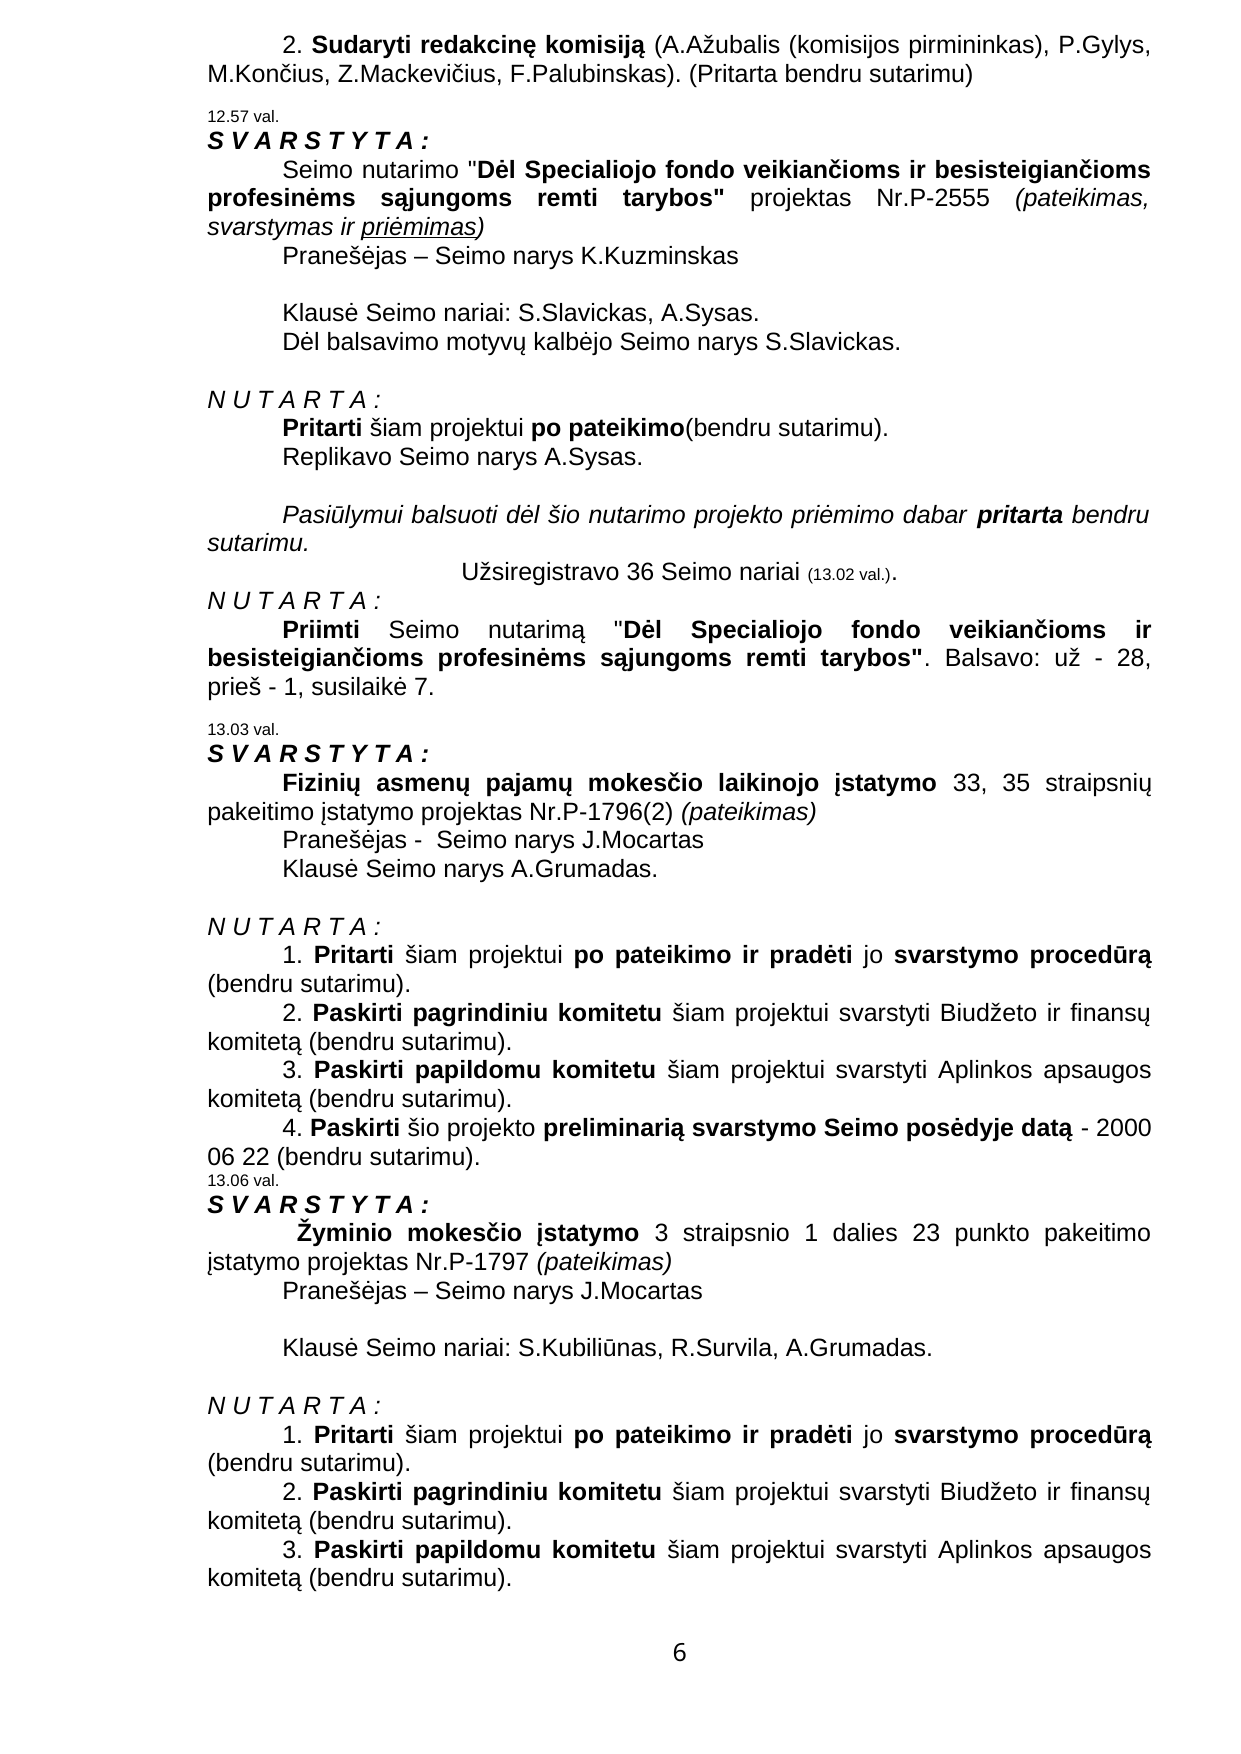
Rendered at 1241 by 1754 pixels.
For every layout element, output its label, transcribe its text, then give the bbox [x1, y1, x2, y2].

text 2. Paskirti pagrindiniu komitetu šiam projektui svarstyti Biudžeto ir finansų komitetą (bendru sutarimu). [207, 998, 1152, 1055]
text S V A R S T Y T A : [207, 126, 1152, 154]
text N U T A R T A : [207, 384, 1152, 413]
text 13.06 val. [207, 1170, 1152, 1189]
text Pranešėjas – Seimo narys J.Mocartas [207, 1276, 1152, 1304]
text Pranešėjas – Seimo narys K.Kuzminskas [207, 241, 1152, 269]
text 3. Paskirti papildomu komitetu šiam projektui svarstyti Aplinkos apsaugos komitetą (bendru sutarimu). [207, 1534, 1152, 1592]
text Užsiregistravo 36 Seimo nariai (13.02 val.). [207, 557, 1152, 586]
text 2. Sudaryti redakcinę komisiją (A.Ažubalis (komisijos pirmininkas), P.Gylys, M.Končius, Z.Mackevičius, F.Palubinskas). (Pritarta bendru sutarimu) [207, 30, 1152, 87]
text Priimti Seimo nutarimą "Dėl Specialiojo fondo veikiančioms ir besisteigiančioms profesinėms sąjungoms remti tarybos". Balsavo: už - 28, prieš - 1, susilaikė 7. [207, 614, 1152, 701]
text Dėl balsavimo motyvų kalbėjo Seimo narys S.Slavickas. [207, 327, 1152, 356]
text N U T A R T A : [207, 1391, 1152, 1419]
text Pranešėjas - Seimo narys J.Mocartas [207, 825, 1152, 854]
text S V A R S T Y T A : [207, 1189, 1152, 1218]
text Klausė Seimo narys A.Grumadas. [207, 854, 1152, 883]
text Klausė Seimo nariai: S.Kubiliūnas, R.Survila, A.Grumadas. [207, 1333, 1152, 1362]
text N U T A R T A : [207, 912, 1152, 940]
text 12.57 val. [207, 107, 1152, 126]
text 3. Paskirti papildomu komitetu šiam projektui svarstyti Aplinkos apsaugos komitetą (bendru sutarimu). [207, 1055, 1152, 1113]
text Seimo nutarimo "Dėl Specialiojo fondo veikiančioms ir besisteigiančioms profesinėms sąjungoms remti tarybos" projektas Nr.P-2555 (pateikimas, svarstymas ir priėmimas) [207, 154, 1152, 241]
text 4. Paskirti šio projekto preliminarią svarstymo Seimo posėdyje datą - 2000 06 22 (bendru sutarimu). [207, 1113, 1152, 1170]
text Žyminio mokesčio įstatymo 3 straipsnio 1 dalies 23 punkto pakeitimo įstatymo projektas Nr.P-1797 (pateikimas) [207, 1218, 1152, 1276]
text Fizinių asmenų pajamų mokesčio laikinojo įstatymo 33, 35 straipsnių pakeitimo įstatymo projektas Nr.P-1796(2) (pateikimas) [207, 768, 1152, 825]
text Replikavo Seimo narys A.Sysas. [207, 442, 1152, 471]
text Pritarti šiam projektui po pateikimo(bendru sutarimu). [207, 413, 1152, 442]
text 2. Paskirti pagrindiniu komitetu šiam projektui svarstyti Biudžeto ir finansų komitetą (bendru sutarimu). [207, 1477, 1152, 1534]
text S V A R S T Y T A : [207, 739, 1152, 768]
text 13.03 val. [207, 720, 1152, 739]
text 1. Pritarti šiam projektui po pateikimo ir pradėti jo svarstymo procedūrą (bendru sutarimu). [207, 940, 1152, 998]
text Pasiūlymui balsuoti dėl šio nutarimo projekto priėmimo dabar pritarta bendru sutarimu. [207, 499, 1152, 557]
text 1. Pritarti šiam projektui po pateikimo ir pradėti jo svarstymo procedūrą (bendru sutarimu). [207, 1419, 1152, 1477]
text N U T A R T A : [207, 586, 1152, 614]
text Klausė Seimo nariai: S.Slavickas, A.Sysas. [207, 298, 1152, 327]
